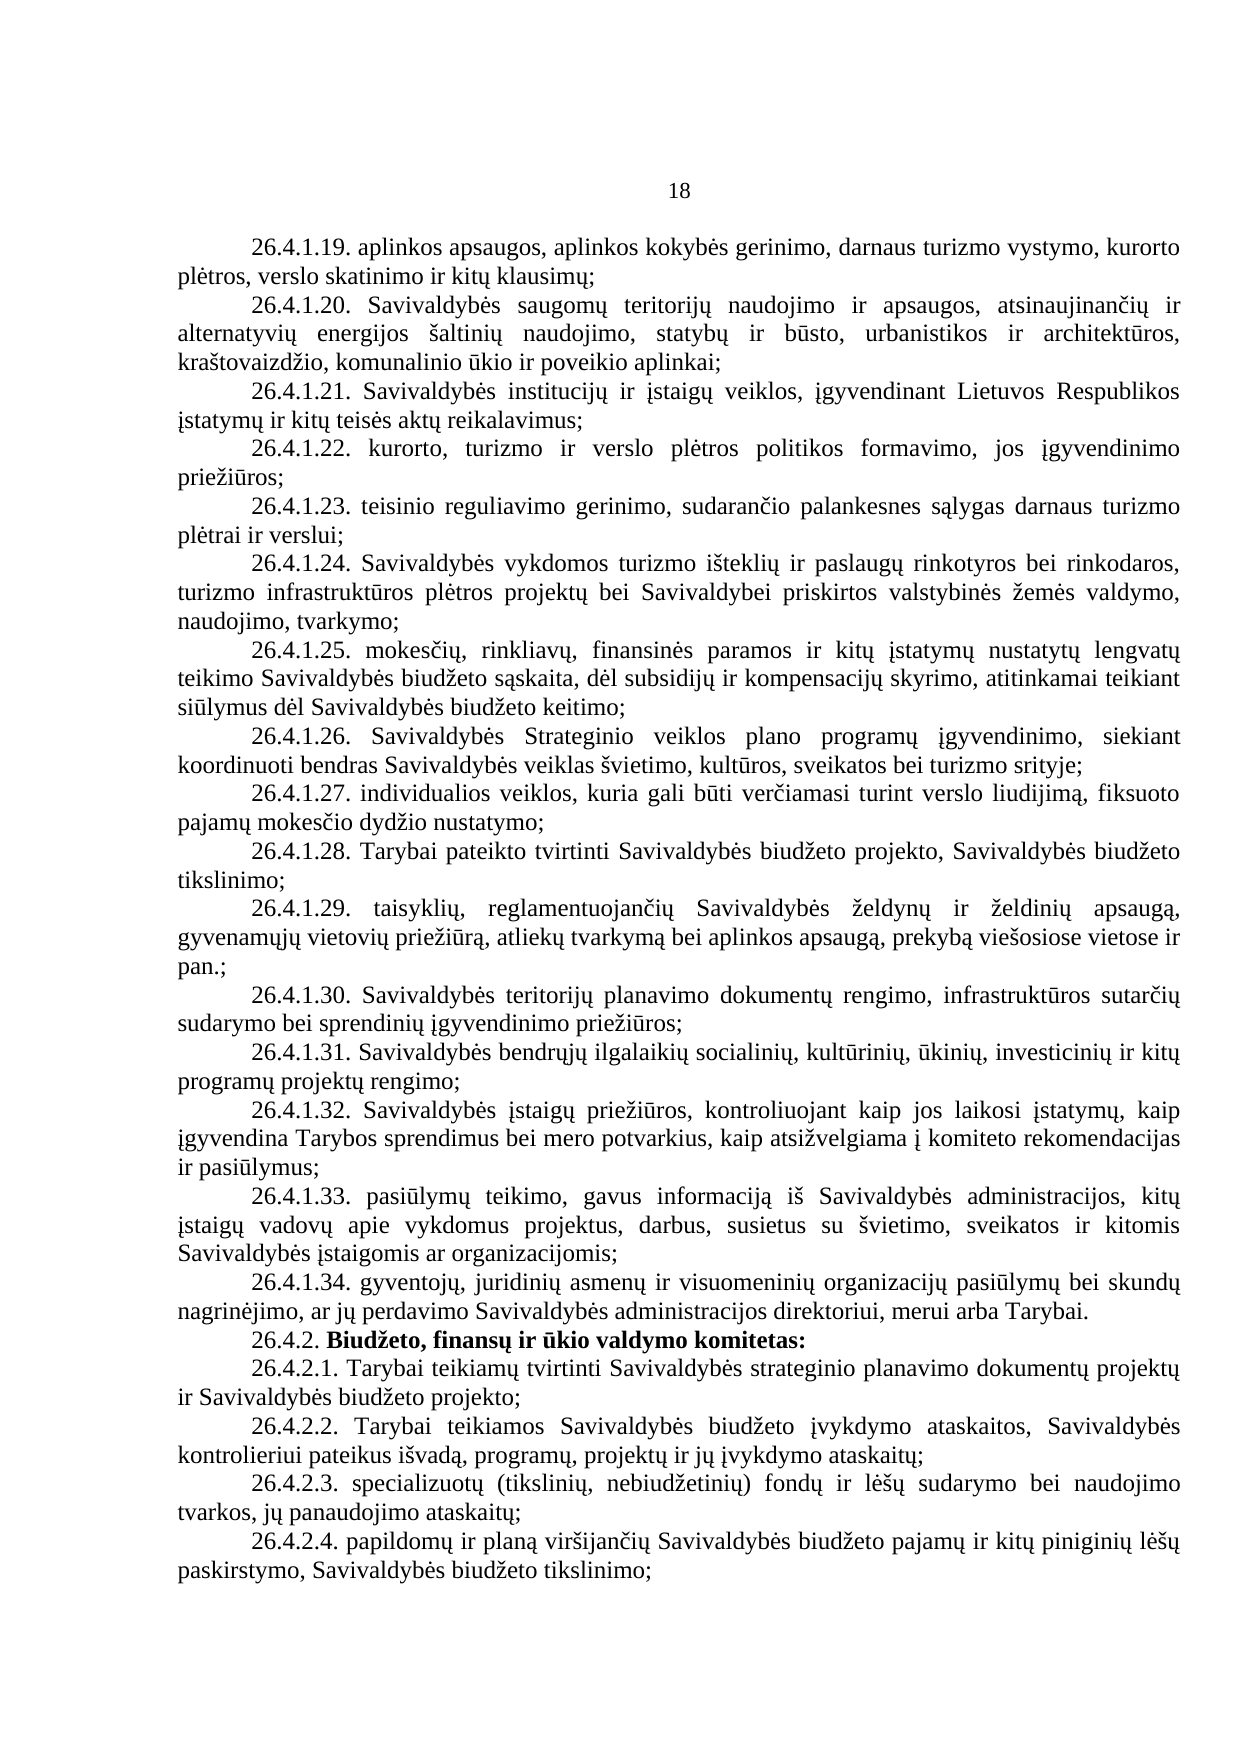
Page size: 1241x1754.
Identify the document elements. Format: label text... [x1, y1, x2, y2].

text 26.4.1.23. teisinio reguliavimo gerinimo, sudarančio palankesnes sąlygas darnaus turizmo plėtrai ir verslui; [177, 491, 1181, 548]
text 26.4.1.20. Savivaldybės saugomų teritorijų naudojimo ir apsaugos, atsinaujinančių ir alternatyvių energijos šaltinių naudojimo, statybų ir būsto, urbanistikos ir architektūros, kraštovaizdžio, komunalinio ūkio ir poveikio aplinkai; [177, 290, 1181, 376]
text 26.4.1.28. Tarybai pateikto tvirtinti Savivaldybės biudžeto projekto, Savivaldybės biudžeto tikslinimo; [177, 836, 1181, 893]
text 26.4.1.19. aplinkos apsaugos, aplinkos kokybės gerinimo, darnaus turizmo vystymo, kurorto plėtros, verslo skatinimo ir kitų klausimų; [177, 232, 1181, 290]
text 26.4.1.33. pasiūlymų teikimo, gavus informaciją iš Savivaldybės administracijos, kitų įstaigų vadovų apie vykdomus projektus, darbus, susietus su švietimo, sveikatos ir kitomis Savivaldybės įstaigomis ar organizacijomis; [177, 1181, 1181, 1267]
text 26.4.1.29. taisyklių, reglamentuojančių Savivaldybės želdynų ir želdinių apsaugą, gyvenamųjų vietovių priežiūrą, atliekų tvarkymą bei aplinkos apsaugą, prekybą viešosiose vietose ir pan.; [177, 893, 1181, 980]
text 26.4.1.31. Savivaldybės bendrųjų ilgalaikių socialinių, kultūrinių, ūkinių, investicinių ir kitų programų projektų rengimo; [177, 1037, 1181, 1095]
text 26.4.1.24. Savivaldybės vykdomos turizmo išteklių ir paslaugų rinkotyros bei rinkodaros, turizmo infrastruktūros plėtros projektų bei Savivaldybei priskirtos valstybinės žemės valdymo, naudojimo, tvarkymo; [177, 548, 1181, 635]
text 26.4.1.22. kurorto, turizmo ir verslo plėtros politikos formavimo, jos įgyvendinimo priežiūros; [177, 433, 1181, 491]
text 26.4.1.27. individualios veiklos, kuria gali būti verčiamasi turint verslo liudijimą, fiksuoto pajamų mokesčio dydžio nustatymo; [177, 778, 1181, 836]
text 26.4.1.21. Savivaldybės institucijų ir įstaigų veiklos, įgyvendinant Lietuvos Respublikos įstatymų ir kitų teisės aktų reikalavimus; [177, 376, 1181, 433]
text 26.4.2.3. specializuotų (tikslinių, nebiudžetinių) fondų ir lėšų sudarymo bei naudojimo tvarkos, jų panaudojimo ataskaitų; [177, 1468, 1181, 1526]
text 26.4.1.25. mokesčių, rinkliavų, finansinės paramos ir kitų įstatymų nustatytų lengvatų teikimo Savivaldybės biudžeto sąskaita, dėl subsidijų ir kompensacijų skyrimo, atitinkamai teikiant siūlymus dėl Savivaldybės biudžeto keitimo; [177, 635, 1181, 721]
text 26.4.2. Biudžeto, finansų ir ūkio valdymo komitetas: [177, 1325, 1181, 1353]
text 26.4.1.30. Savivaldybės teritorijų planavimo dokumentų rengimo, infrastruktūros sutarčių sudarymo bei sprendinių įgyvendinimo priežiūros; [177, 980, 1181, 1037]
text 26.4.1.34. gyventojų, juridinių asmenų ir visuomeninių organizacijų pasiūlymų bei skundų nagrinėjimo, ar jų perdavimo Savivaldybės administracijos direktoriui, merui arba Tarybai. [177, 1267, 1181, 1325]
text 26.4.2.2. Tarybai teikiamos Savivaldybės biudžeto įvykdymo ataskaitos, Savivaldybės kontrolieriui pateikus išvadą, programų, projektų ir jų įvykdymo ataskaitų; [177, 1411, 1181, 1468]
text 26.4.1.32. Savivaldybės įstaigų priežiūros, kontroliuojant kaip jos laikosi įstatymų, kaip įgyvendina Tarybos sprendimus bei mero potvarkius, kaip atsižvelgiama į komiteto rekomendacijas ir pasiūlymus; [177, 1095, 1181, 1181]
text 26.4.2.4. papildomų ir planą viršijančių Savivaldybės biudžeto pajamų ir kitų piniginių lėšų paskirstymo, Savivaldybės biudžeto tikslinimo; [177, 1526, 1181, 1583]
text 26.4.1.26. Savivaldybės Strateginio veiklos plano programų įgyvendinimo, siekiant koordinuoti bendras Savivaldybės veiklas švietimo, kultūros, sveikatos bei turizmo srityje; [177, 721, 1181, 778]
text 26.4.2.1. Tarybai teikiamų tvirtinti Savivaldybės strateginio planavimo dokumentų projektų ir Savivaldybės biudžeto projekto; [177, 1353, 1181, 1411]
